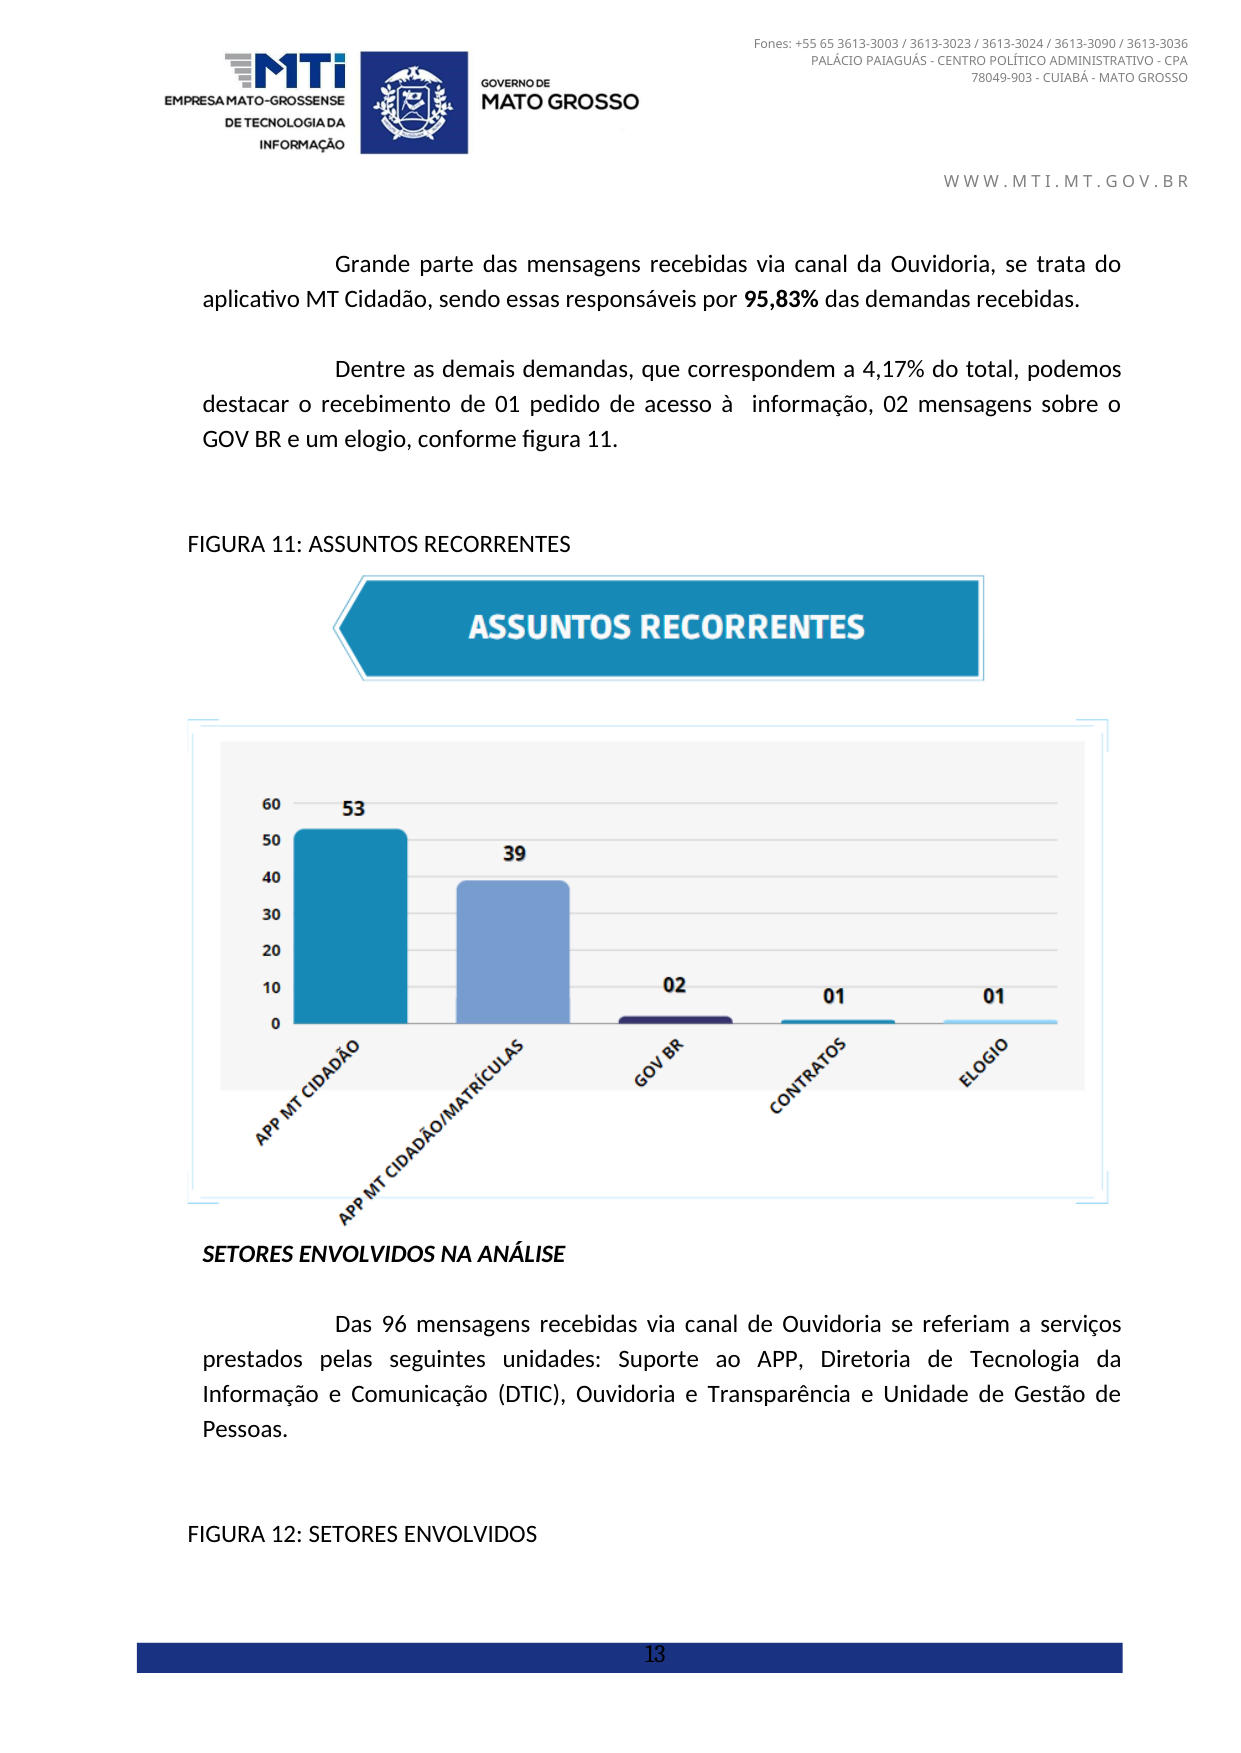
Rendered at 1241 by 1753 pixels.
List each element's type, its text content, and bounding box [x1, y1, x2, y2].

text Das 96 mensagens recebidas via canal de Ouvidoria se referiam a serviços prestados pelas seguintes unidades: Suporte ao APP, Diretoria de Tecnologia da Informação e Comunicação (DTIC), Ouvidoria e Transparência e Unidade de Gestão de Pessoas. [202, 1309, 1123, 1444]
picture [187, 563, 1123, 1235]
text FIGURA 12: SETORES ENVOLVIDOS [187, 1519, 1123, 1549]
picture [163, 35, 642, 170]
picture [136, 1640, 1123, 1673]
text Grande parte das mensagens recebidas via canal da Ouvidoria, se trata do aplicativo MT Cidadão, sendo essas responsáveis por 95,83% das demandas recebidas. [202, 217, 1123, 314]
text Dentre as demais demandas, que correspondem a 4,17% do total, podemos destacar o recebimento de 01 pedido de acesso à informação, 02 mensagens sobre o GOV BR e um elogio, conforme figura 11. [202, 353, 1123, 454]
text SETORES ENVOLVIDOS NA ANÁLISE [202, 1239, 1123, 1269]
text FIGURA 11: ASSUNTOS RECORRENTES [187, 528, 1123, 559]
